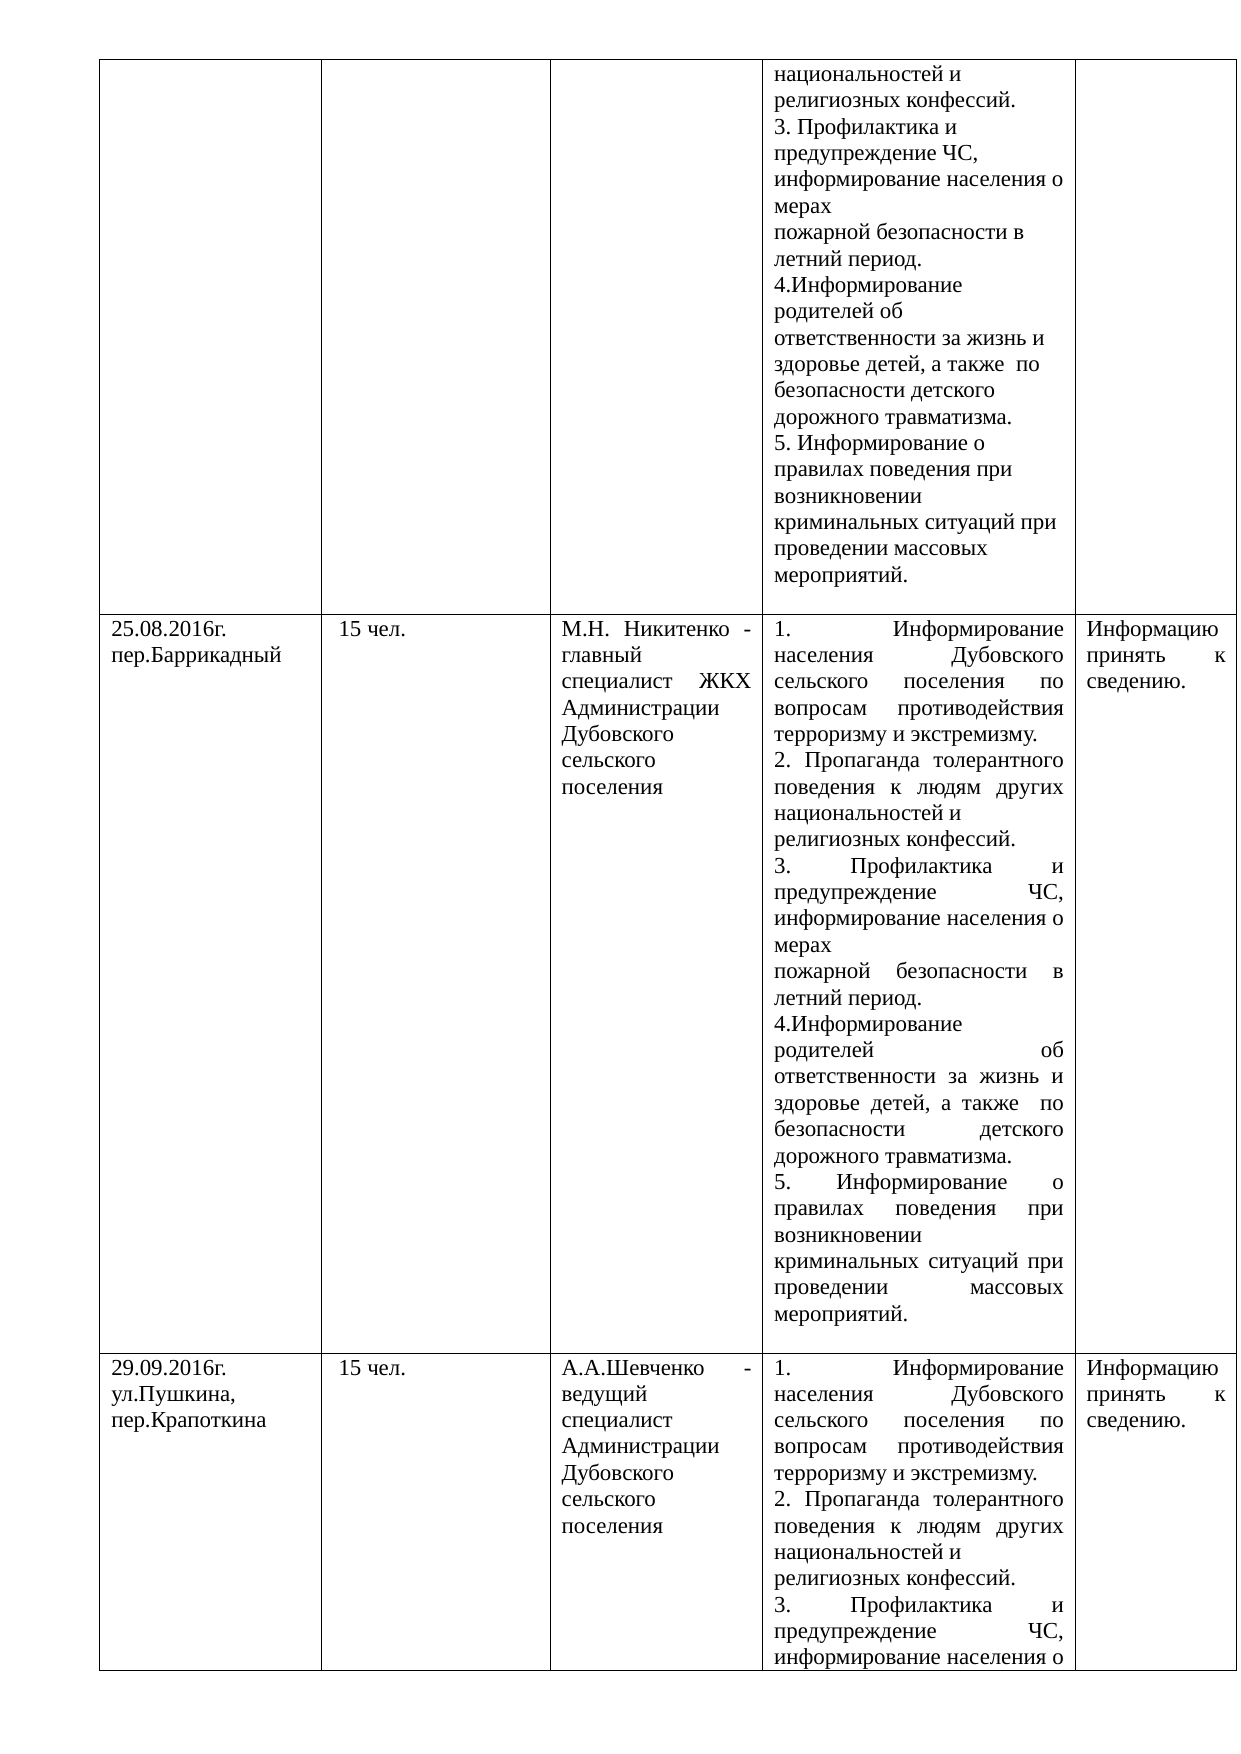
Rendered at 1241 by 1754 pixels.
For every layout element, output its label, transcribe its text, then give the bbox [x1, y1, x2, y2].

table_cell 25.08.2016г. пер.Баррикадный [100, 615, 321, 1352]
table_cell Информацию принять к сведению. [1076, 1354, 1236, 1670]
table_cell [322, 60, 550, 613]
table_cell 29.09.2016г. ул.Пушкина, пер.Крапоткина [100, 1354, 321, 1670]
table_cell [1076, 60, 1236, 613]
table_cell М.Н. Никитенко - главный специалист ЖКХ Администрации Дубовского сельского поселения [551, 615, 762, 1352]
table_cell 15 чел. [322, 1354, 550, 1670]
table_cell 15 чел. [322, 615, 550, 1352]
table_cell национальностей и религиозных конфессий. 3. Профилактика и предупреждение ЧС, информирование населения о мерах пожарной безопасности в летний период. 4.Информирование родителей об ответственности за жизнь и здоровье детей, а также по безопасности детского дорожного травматизма. 5. Информирование о правилах поведения при возникновении криминальных ситуаций при проведении массовых мероприятий. [763, 60, 1075, 613]
table_cell А.А.Шевченко - ведущий специалист Администрации Дубовского сельского поселения [551, 1354, 762, 1670]
table_cell [100, 60, 321, 613]
table_cell 1. Информирование населения Дубовского сельского поселения по вопросам противодействия терроризму и экстремизму. 2. Пропаганда толерантного поведения к людям других национальностей и религиозных конфессий. 3. Профилактика и предупреждение ЧС, информирование населения о мерах пожарной безопасности в летний период. 4.Информирование родителей об ответственности за жизнь и здоровье детей, а также по безопасности детского дорожного травматизма. 5. Информирование о правилах поведения при возникновении криминальных ситуаций при проведении массовых мероприятий. [763, 615, 1075, 1352]
table_cell Информацию принять к сведению. [1076, 615, 1236, 1352]
table_cell [551, 60, 762, 613]
table_cell 1. Информирование населения Дубовского сельского поселения по вопросам противодействия терроризму и экстремизму. 2. Пропаганда толерантного поведения к людям других национальностей и религиозных конфессий. 3. Профилактика и предупреждение ЧС, информирование населения о [763, 1354, 1075, 1670]
